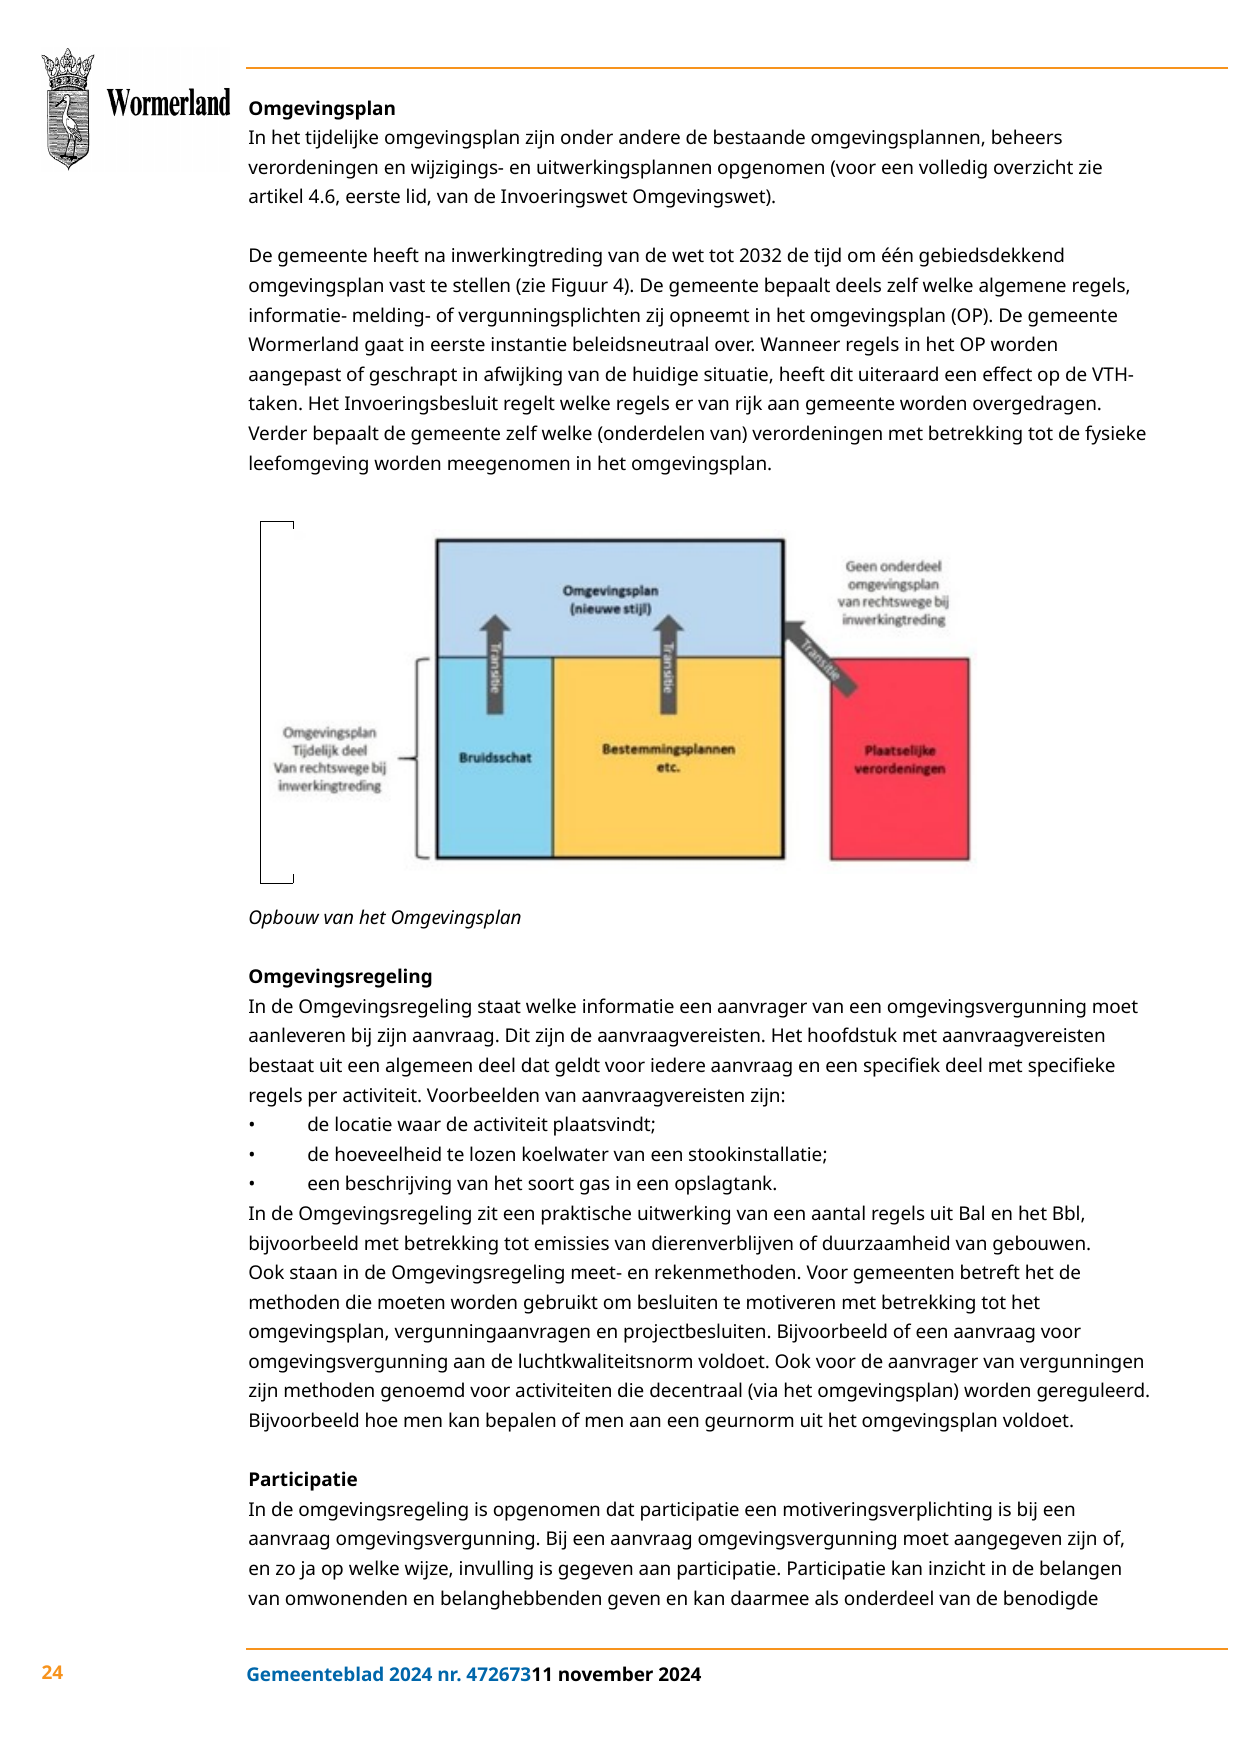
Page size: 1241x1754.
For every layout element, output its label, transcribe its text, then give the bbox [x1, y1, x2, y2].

list de hoeveelheid te lozen koelwater van een stookinstallatie; [248, 1141, 1152, 1167]
text Opbouw van het Omgevingsplan [248, 904, 1152, 930]
text In de omgevingsregeling is opgenomen dat participatie een motiveringsverplichting is bij een aanvraag omgevingsvergunning. Bij een aanvraag omgevingsvergunning moet aangegeven zijn of, en zo ja op welke wijze, invulling is gegeven aan participatie. Participatie kan inzicht in de belangen van omwonenden en belanghebbenden geven en kan daarmee als onderdeel van de benodigde [248, 1496, 1152, 1611]
text De gemeente heeft na inwerkingtreding van de wet tot 2032 de tijd om één gebiedsdekkend omgevingsplan vast te stellen (zie Figuur 4). De gemeente bepaalt deels zelf welke algemene regels, informatie- melding- of vergunningsplichten zij opneemt in het omgevingsplan (OP). De gemeente Wormerland gaat in eerste instantie beleidsneutraal over. Wanneer regels in het OP worden aangepast of geschrapt in afwijking van de huidige situatie, heeft dit uiteraard een effect op de VTH-taken. Het Invoeringsbesluit regelt welke regels er van rijk aan gemeente worden overgedragen. Verder bepaalt de gemeente zelf welke (onderdelen van) verordeningen met betrekking tot de fysieke leefomgeving worden meegenomen in het omgevingsplan. [248, 243, 1152, 476]
list de locatie waar de activiteit plaatsvindt; [248, 1111, 1152, 1137]
text Omgevingsplan [248, 95, 1152, 121]
text Omgevingsregeling [248, 963, 1152, 989]
text In de Omgevingsregeling staat welke informatie een aanvrager van een omgevingsvergunning moet aanleveren bij zijn aanvraag. Dit zijn de aanvraagvereisten. Het hoofdstuk met aanvraagvereisten bestaat uit een algemeen deel dat geldt voor iedere aanvraag en een specifiek deel met specifieke regels per activiteit. Voorbeelden van aanvraagvereisten zijn: [248, 993, 1152, 1108]
text Ook staan in de Omgevingsregeling meet- en rekenmethoden. Voor gemeenten betreft het de methoden die moeten worden gebruikt om besluiten te motiveren met betrekking tot het omgevingsplan, vergunningaanvragen en projectbesluiten. Bijvoorbeeld of een aanvraag voor omgevingsvergunning aan de luchtkwaliteitsnorm voldoet. Ook voor de aanvrager van vergunningen zijn methoden genoemd voor activiteiten die decentraal (via het omgevingsplan) worden gereguleerd. Bijvoorbeeld hoe men kan bepalen of men aan een geurnorm uit het omgevingsplan voldoet. [248, 1259, 1152, 1433]
list een beschrijving van het soort gas in een opslagtank. [248, 1171, 1152, 1196]
text In de Omgevingsregeling zit een praktische uitwerking van een aantal regels uit Bal en het Bbl, bijvoorbeeld met betrekking tot emissies van dierenverblijven of duurzaamheid van gebouwen. [248, 1200, 1152, 1256]
picture [41, 47, 231, 172]
picture [268, 529, 978, 874]
text Participatie [248, 1466, 1152, 1492]
text In het tijdelijke omgevingsplan zijn onder andere de bestaande omgevingsplannen, beheers verordeningen en wijzigings- en uitwerkingsplannen opgenomen (voor een volledig overzicht zie artikel 4.6, eerste lid, van de Invoeringswet Omgevingswet). [248, 124, 1152, 209]
